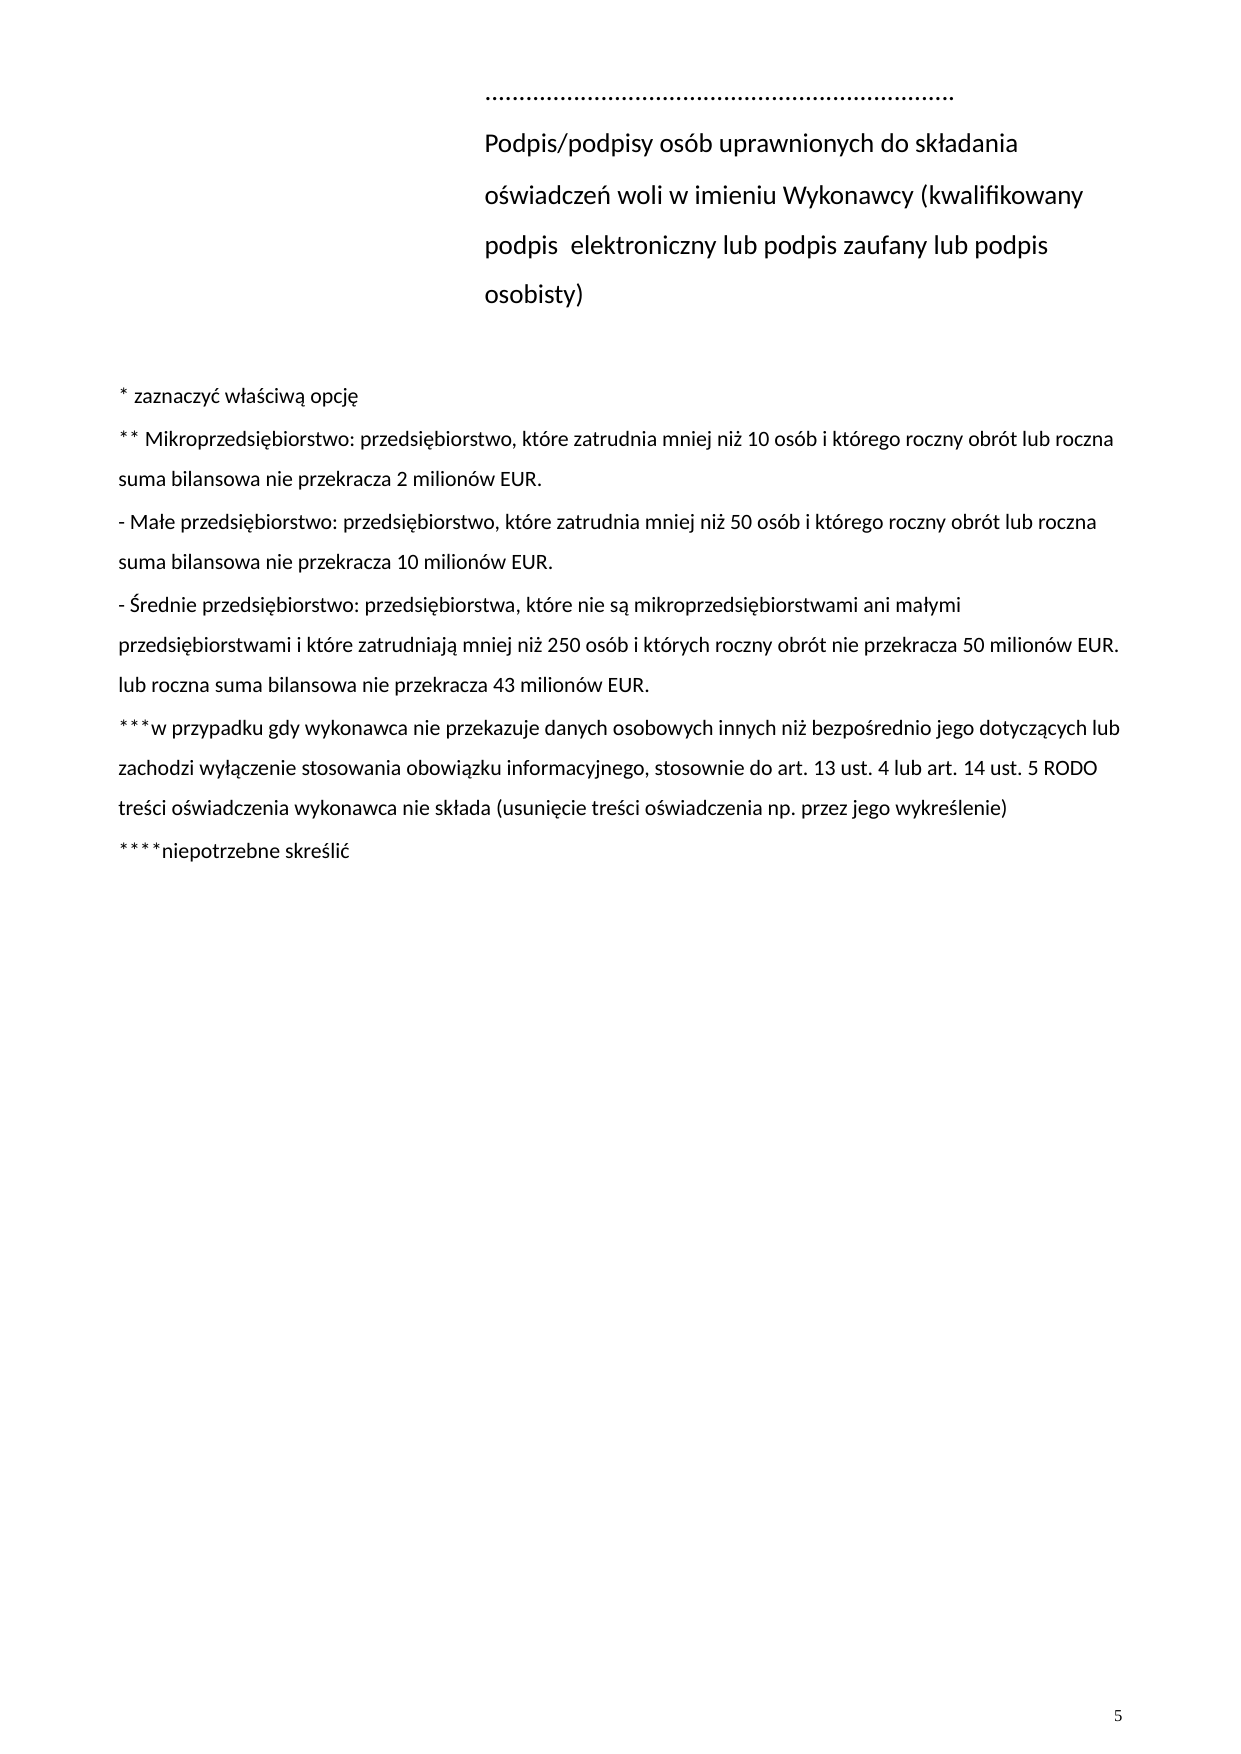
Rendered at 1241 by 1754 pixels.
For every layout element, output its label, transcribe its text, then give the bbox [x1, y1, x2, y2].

text ** Mikroprzedsiębiorstwo: przedsiębiorstwo, które zatrudnia mniej niż 10 osób i którego roczny obrót lub roczna suma bilansowa nie przekracza 2 milionów EUR. [118, 425, 1122, 492]
text ..................................................................... [118, 74, 1122, 107]
text ***w przypadku gdy wykonawca nie przekazuje danych osobowych innych niż bezpośrednio jego dotyczących lub zachodzi wyłączenie stosowania obowiązku informacyjnego, stosownie do art. 13 ust. 4 lub art. 14 ust. 5 RODO treści oświadczenia wykonawca nie składa (usunięcie treści oświadczenia np. przez jego wykreślenie) [118, 714, 1122, 821]
text oświadczeń woli w imieniu Wykonawcy (kwalifikowany podpis elektroniczny lub podpis zaufany lub podpis osobisty) [484, 178, 1122, 311]
text Podpis/podpisy osób uprawnionych do składania [118, 126, 1122, 159]
text ****niepotrzebne skreślić [118, 837, 1122, 863]
text - Średnie przedsiębiorstwo: przedsiębiorstwa, które nie są mikroprzedsiębiorstwami ani małymi przedsiębiorstwami i które zatrudniają mniej niż 250 osób i których roczny obrót nie przekracza 50 milionów EUR. lub roczna suma bilansowa nie przekracza 43 milionów EUR. [118, 591, 1122, 698]
text - Małe przedsiębiorstwo: przedsiębiorstwo, które zatrudnia mniej niż 50 osób i którego roczny obrót lub roczna suma bilansowa nie przekracza 10 milionów EUR. [118, 508, 1122, 575]
text * zaznaczyć właściwą opcję [118, 382, 1122, 409]
